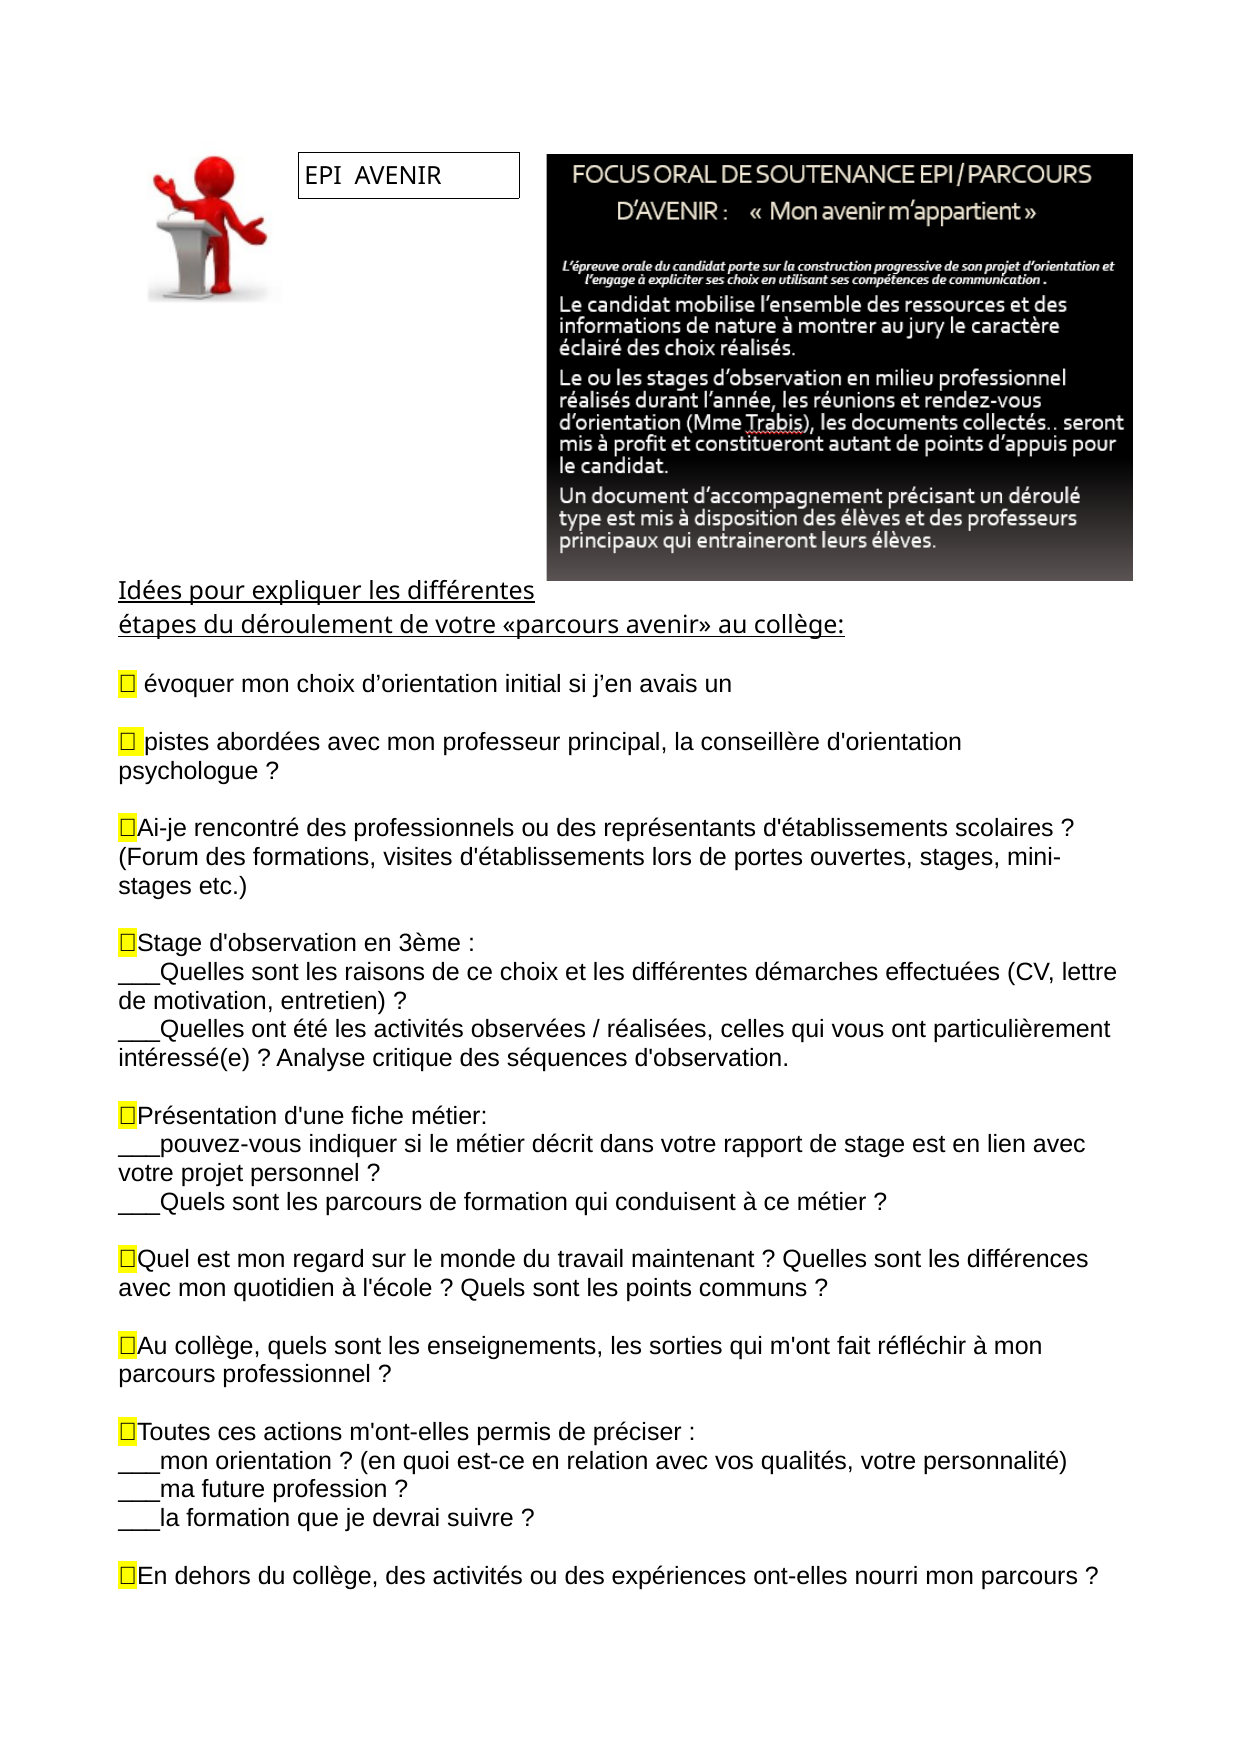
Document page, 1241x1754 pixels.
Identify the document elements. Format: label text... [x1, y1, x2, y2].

text En dehors du collège, des activités ou des expériences ont-elles nourri mon parcours ? [118, 1561, 1122, 1589]
text ___Quelles ont été les activités observées / réalisées, celles qui vous ont particulièrement intéressé(e) ? Analyse critique des séquences d'observation. [118, 1014, 1122, 1072]
text Ai-je rencontré des professionnels ou des représentants d'établissements scolaires ? (Forum des formations, visites d'établissements lors de portes ouvertes, stages, mini-stages etc.) [118, 813, 1122, 899]
text ___la formation que je devrai suivre ? [118, 1503, 1122, 1532]
picture [130, 138, 286, 322]
text Quel est mon regard sur le monde du travail maintenant ? Quelles sont les différences avec mon quotidien à l'école ? Quels sont les points communs ? [118, 1244, 1122, 1302]
text Toutes ces actions m'ont-elles permis de préciser : [118, 1417, 1122, 1446]
text Au collège, quels sont les enseignements, les sorties qui m'ont fait réfléchir à mon parcours professionnel ? [118, 1331, 1122, 1388]
text ___ma future profession ? [118, 1474, 1122, 1503]
text Stage d'observation en 3ème : [118, 928, 1122, 957]
text ___Quels sont les parcours de formation qui conduisent à ce métier ? [118, 1187, 1122, 1216]
text ___mon orientation ? (en quoi est-ce en relation avec vos qualités, votre personnalité) [118, 1446, 1122, 1474]
picture [546, 154, 1133, 581]
text Présentation d'une fiche métier: [118, 1101, 1122, 1129]
text ___pouvez-vous indiquer si le métier décrit dans votre rapport de stage est en lien avec votre projet personnel ? [118, 1129, 1122, 1187]
table_header EPI AVENIR [299, 153, 519, 198]
text  pistes abordées avec mon professeur principal, la conseillère d'orientation psychologue ? [118, 727, 1122, 784]
text ___Quelles sont les raisons de ce choix et les différentes démarches effectuées (CV, lettre de motivation, entretien) ? [118, 957, 1122, 1014]
text  évoquer mon choix d’orientation initial si j’en avais un [118, 669, 1122, 698]
text Idées pour expliquer les différentes étapes du déroulement de votre «parcours avenir» au collège: [118, 573, 1122, 641]
